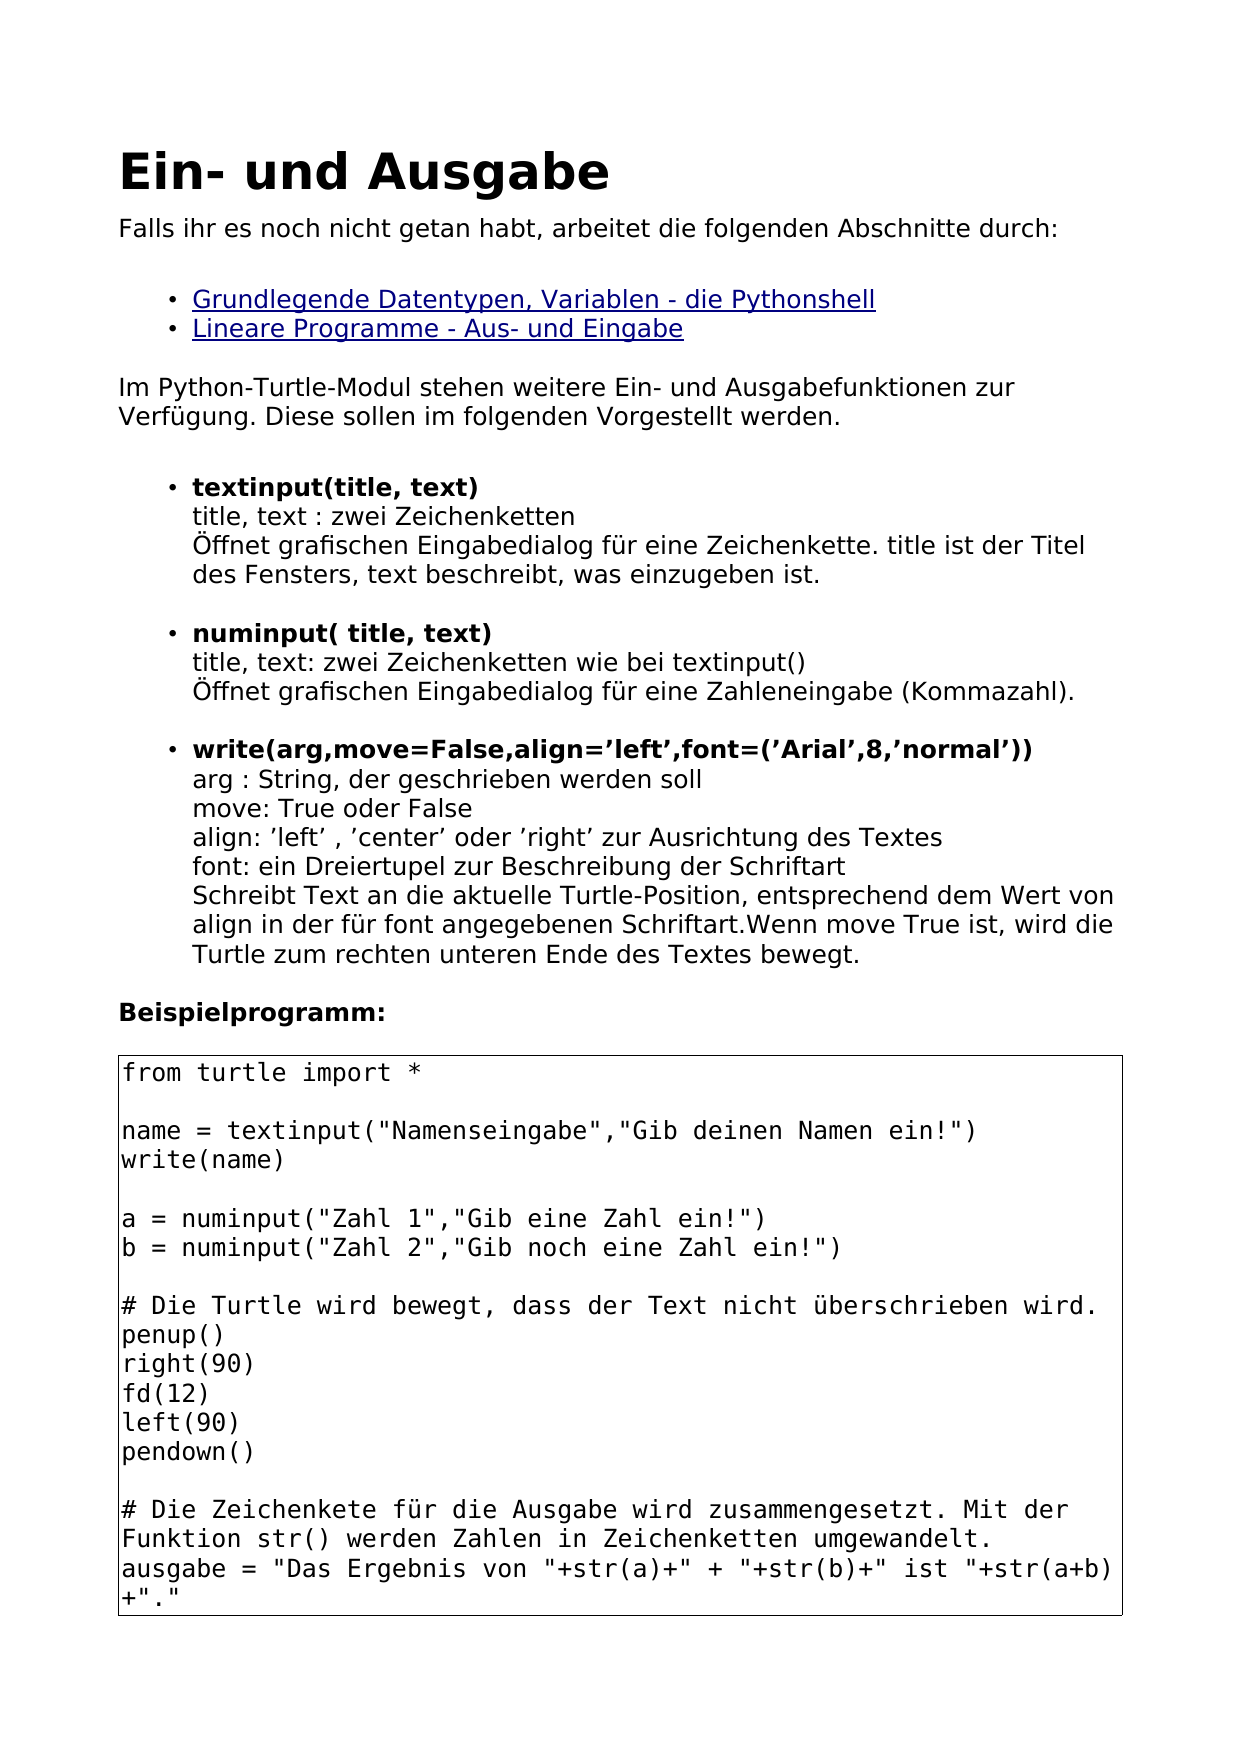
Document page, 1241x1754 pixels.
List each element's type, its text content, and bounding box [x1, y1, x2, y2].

text Beispielprogramm: [118, 998, 1122, 1028]
text Falls ihr es noch nicht getan habt, arbeitet die folgenden Abschnitte durch: [118, 214, 1122, 243]
list Grundlegende Datentypen, Variablen - die Pythonshell [177, 285, 1122, 314]
table_header from turtle import * name = textinput("Namenseingabe","Gib deinen Namen ein!") write(name) a = numinput("Zahl 1","Gib eine Zahl ein!") b = numinput("Zahl 2","Gib noch eine Zahl ein!") # Die Turtle wird bewegt, dass der Text nicht überschrieben wird. penup() right(90) fd(12) left(90) pendown() # Die Zeichenkete für die Ausgabe wird zusammengesetzt. Mit der Funktion str() werden Zahlen in Zeichenketten umgewandelt. ausgabe = "Das Ergebnis von "+str(a)+" + "+str(b)+" ist "+str(a+b)+"." [119, 1056, 1122, 1615]
list write(arg,move=False,align=’left’,font=(’Arial’,8,’normal’)) arg : String, der geschrieben werden soll move: True oder False align: ’left’ , ’center’ oder ’right’ zur Ausrichtung des Textes font: ein Dreiertupel zur Beschreibung der Schriftart Schreibt Text an die aktuelle Turtle-Position, entsprechend dem Wert von align in der für font angegebenen Schriftart.Wenn move True ist, wird die Turtle zum rechten unteren Ende des Textes bewegt. [177, 736, 1122, 969]
list numinput( title, text) title, text: zwei Zeichenketten wie bei textinput() Öffnet grafischen Eingabedialog für eine Zahleneingabe (Kommazahl). [177, 619, 1122, 736]
list Lineare Programme - Aus- und Eingabe [177, 314, 1122, 343]
list textinput(title, text) title, text : zwei Zeichenketten Öffnet grafischen Eingabedialog für eine Zeichenkette. title ist der Titel des Fensters, text beschreibt, was einzugeben ist. [177, 473, 1122, 619]
subtitle Ein- und Ausgabe [118, 143, 1122, 201]
text Im Python-Turtle-Modul stehen weitere Ein- und Ausgabefunktionen zur Verfügung. Diese sollen im folgenden Vorgestellt werden. [118, 373, 1122, 431]
